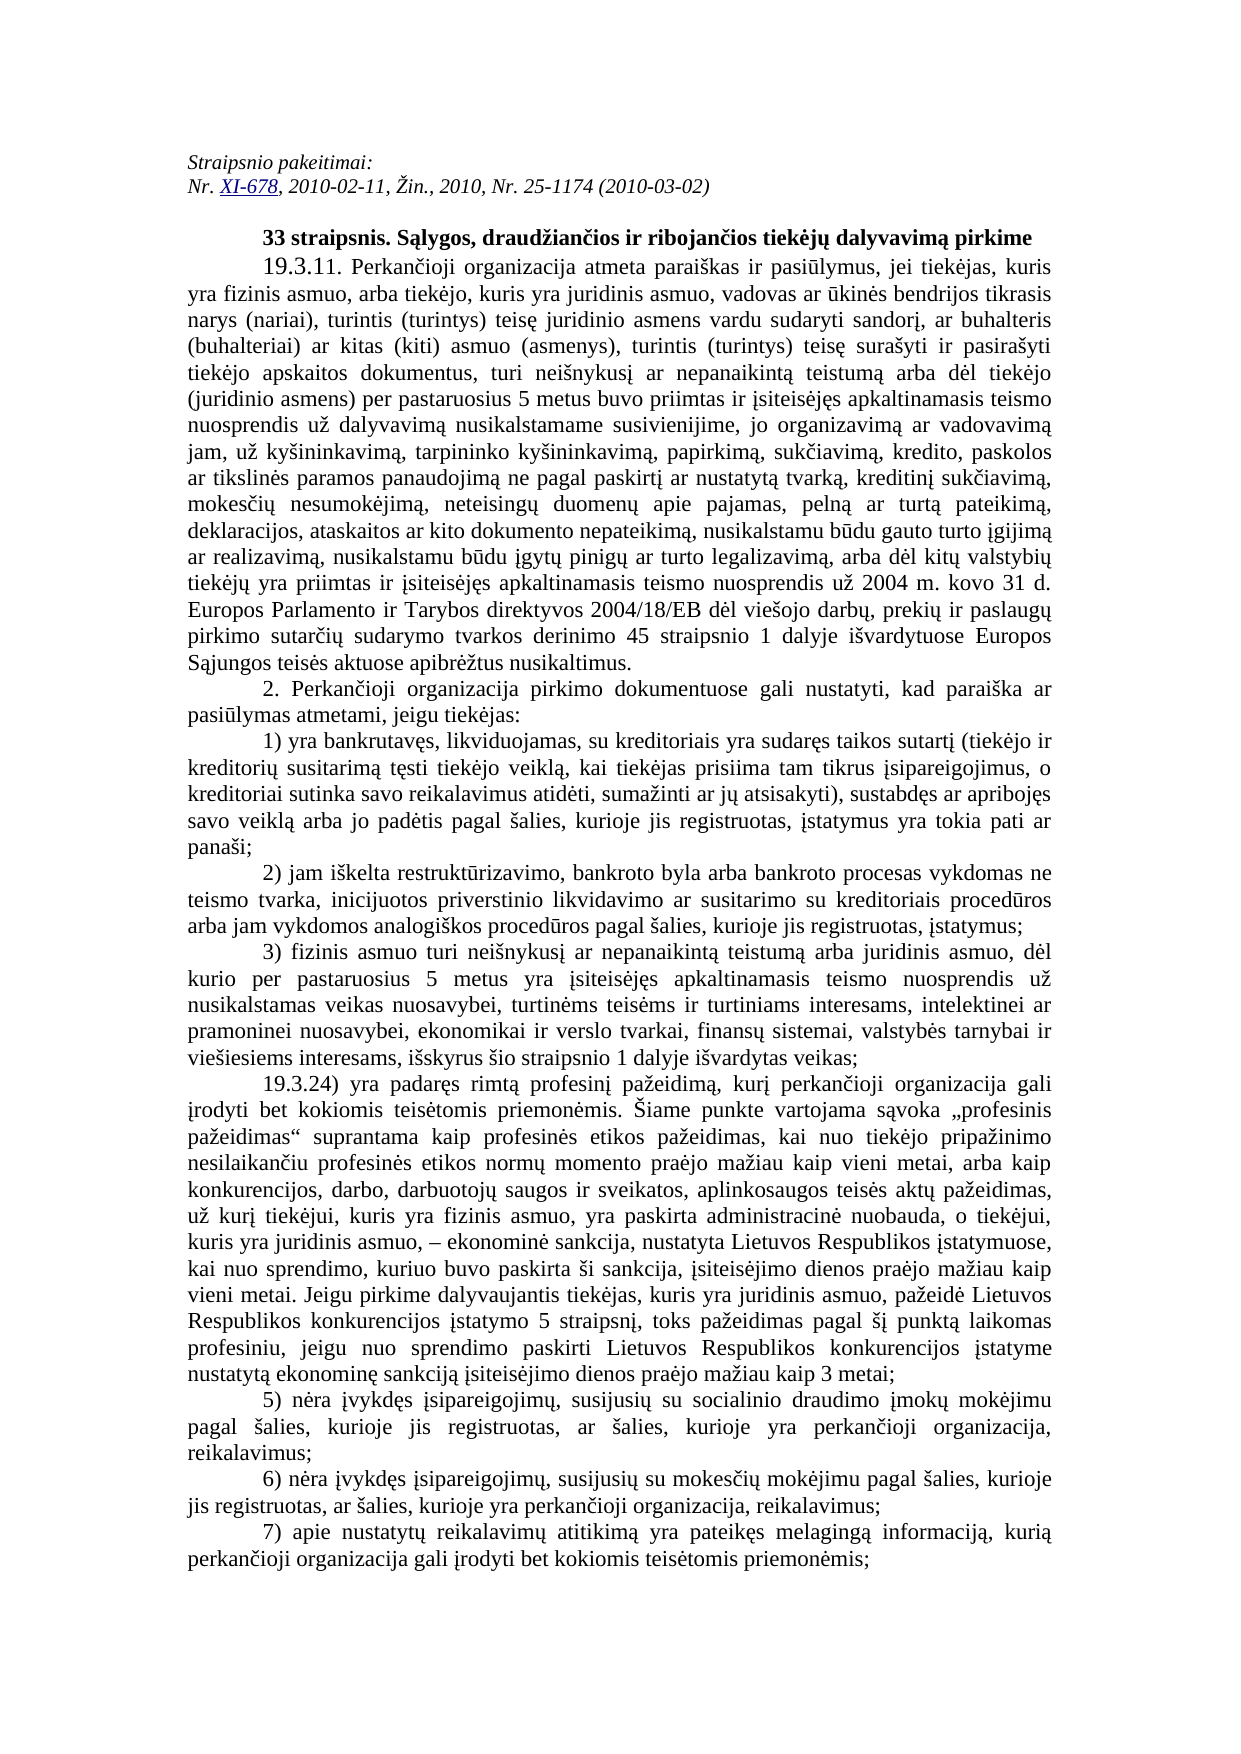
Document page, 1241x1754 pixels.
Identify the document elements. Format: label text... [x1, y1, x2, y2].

text 2) jam iškelta restruktūrizavimo, bankroto byla arba bankroto procesas vykdomas ne teismo tvarka, inicijuotos priverstinio likvidavimo ar susitarimo su kreditoriais procedūros arba jam vykdomos analogiškos procedūros pagal šalies, kurioje jis registruotas, įstatymus; [187, 859, 1053, 938]
text 3) fizinis asmuo turi neišnykusį ar nepanaikintą teistumą arba juridinis asmuo, dėl kurio per pastaruosius 5 metus yra įsiteisėjęs apkaltinamasis teismo nuosprendis už nusikalstamas veikas nuosavybei, turtinėms teisėms ir turtiniams interesams, intelektinei ar pramoninei nuosavybei, ekonomikai ir verslo tvarkai, finansų sistemai, valstybės tarnybai ir viešiesiems interesams, išskyrus šio straipsnio 1 dalyje išvardytas veikas; [187, 938, 1053, 1070]
text 6) nėra įvykdęs įsipareigojimų, susijusių su mokesčių mokėjimu pagal šalies, kurioje jis registruotas, ar šalies, kurioje yra perkančioji organizacija, reikalavimus; [187, 1466, 1053, 1518]
text Nr. XI-678, 2010-02-11, Žin., 2010, Nr. 25-1174 (2010-03-02) [187, 174, 1053, 198]
subtitle 1. Perkančioji organizacija atmeta paraiškas ir pasiūlymus, jei tiekėjas, kuris yra fizinis asmuo, arba tiekėjo, kuris yra juridinis asmuo, vadovas ar ūkinės bendrijos tikrasis narys (nariai), turintis (turintys) teisę juridinio asmens vardu sudaryti sandorį, ar buhalteris (buhalteriai) ar kitas (kiti) asmuo (asmenys), turintis (turintys) teisę surašyti ir pasirašyti tiekėjo apskaitos dokumentus, turi neišnykusį ar nepanaikintą teistumą arba dėl tiekėjo (juridinio asmens) per pastaruosius 5 metus buvo priimtas ir įsiteisėjęs apkaltinamasis teismo nuosprendis už dalyvavimą nusikalstamame susivienijime, jo organizavimą ar vadovavimą jam, už kyšininkavimą, tarpininko kyšininkavimą, papirkimą, sukčiavimą, kredito, paskolos ar tikslinės paramos panaudojimą ne pagal paskirtį ar nustatytą tvarką, kreditinį sukčiavimą, mokesčių nesumokėjimą, neteisingų duomenų apie pajamas, pelną ar turtą pateikimą, deklaracijos, ataskaitos ar kito dokumento nepateikimą, nusikalstamu būdu gauto turto įgijimą ar realizavimą, nusikalstamu būdu įgytų pinigų ar turto legalizavimą, arba dėl kitų valstybių tiekėjų yra priimtas ir įsiteisėjęs apkaltinamasis teismo nuosprendis už 2004 m. kovo 31 d. Europos Parlamento ir Tarybos direktyvos 2004/18/EB dėl viešojo darbų, prekių ir paslaugų pirkimo sutarčių sudarymo tvarkos derinimo 45 straipsnio 1 dalyje išvardytuose Europos Sąjungos teisės aktuose apibrėžtus nusikaltimus. [187, 251, 1053, 675]
text 5) nėra įvykdęs įsipareigojimų, susijusių su socialinio draudimo įmokų mokėjimu pagal šalies, kurioje jis registruotas, ar šalies, kurioje yra perkančioji organizacija, reikalavimus; [187, 1386, 1053, 1466]
text Straipsnio pakeitimai: [187, 150, 1053, 174]
text 2. Perkančioji organizacija pirkimo dokumentuose gali nustatyti, kad paraiška ar pasiūlymas atmetami, jeigu tiekėjas: [187, 675, 1053, 728]
text 7) apie nustatytų reikalavimų atitikimą yra pateikęs melagingą informaciją, kurią perkančioji organizacija gali įrodyti bet kokiomis teisėtomis priemonėmis; [187, 1518, 1053, 1571]
text 1) yra bankrutavęs, likviduojamas, su kreditoriais yra sudaręs taikos sutartį (tiekėjo ir kreditorių susitarimą tęsti tiekėjo veiklą, kai tiekėjas prisiima tam tikrus įsipareigojimus, o kreditoriai sutinka savo reikalavimus atidėti, sumažinti ar jų atsisakyti), sustabdęs ar apribojęs savo veiklą arba jo padėtis pagal šalies, kurioje jis registruotas, įstatymus yra tokia pati ar panaši; [187, 728, 1053, 859]
text 33 straipsnis. Sąlygos, draudžiančios ir ribojančios tiekėjų dalyvavimą pirkime [262, 224, 1053, 251]
subtitle 4) yra padaręs rimtą profesinį pažeidimą, kurį perkančioji organizacija gali įrodyti bet kokiomis teisėtomis priemonėmis. Šiame punkte vartojama sąvoka „profesinis pažeidimas“ suprantama kaip profesinės etikos pažeidimas, kai nuo tiekėjo pripažinimo nesilaikančiu profesinės etikos normų momento praėjo mažiau kaip vieni metai, arba kaip konkurencijos, darbo, darbuotojų saugos ir sveikatos, aplinkosaugos teisės aktų pažeidimas, už kurį tiekėjui, kuris yra fizinis asmuo, yra paskirta administracinė nuobauda, o tiekėjui, kuris yra juridinis asmuo, – ekonominė sankcija, nustatyta Lietuvos Respublikos įstatymuose, kai nuo sprendimo, kuriuo buvo paskirta ši sankcija, įsiteisėjimo dienos praėjo mažiau kaip vieni metai. Jeigu pirkime dalyvaujantis tiekėjas, kuris yra juridinis asmuo, pažeidė Lietuvos Respublikos konkurencijos įstatymo 5 straipsnį, toks pažeidimas pagal šį punktą laikomas profesiniu, jeigu nuo sprendimo paskirti Lietuvos Respublikos konkurencijos įstatyme nustatytą ekonominę sankciją įsiteisėjimo dienos praėjo mažiau kaip 3 metai; [187, 1070, 1053, 1386]
